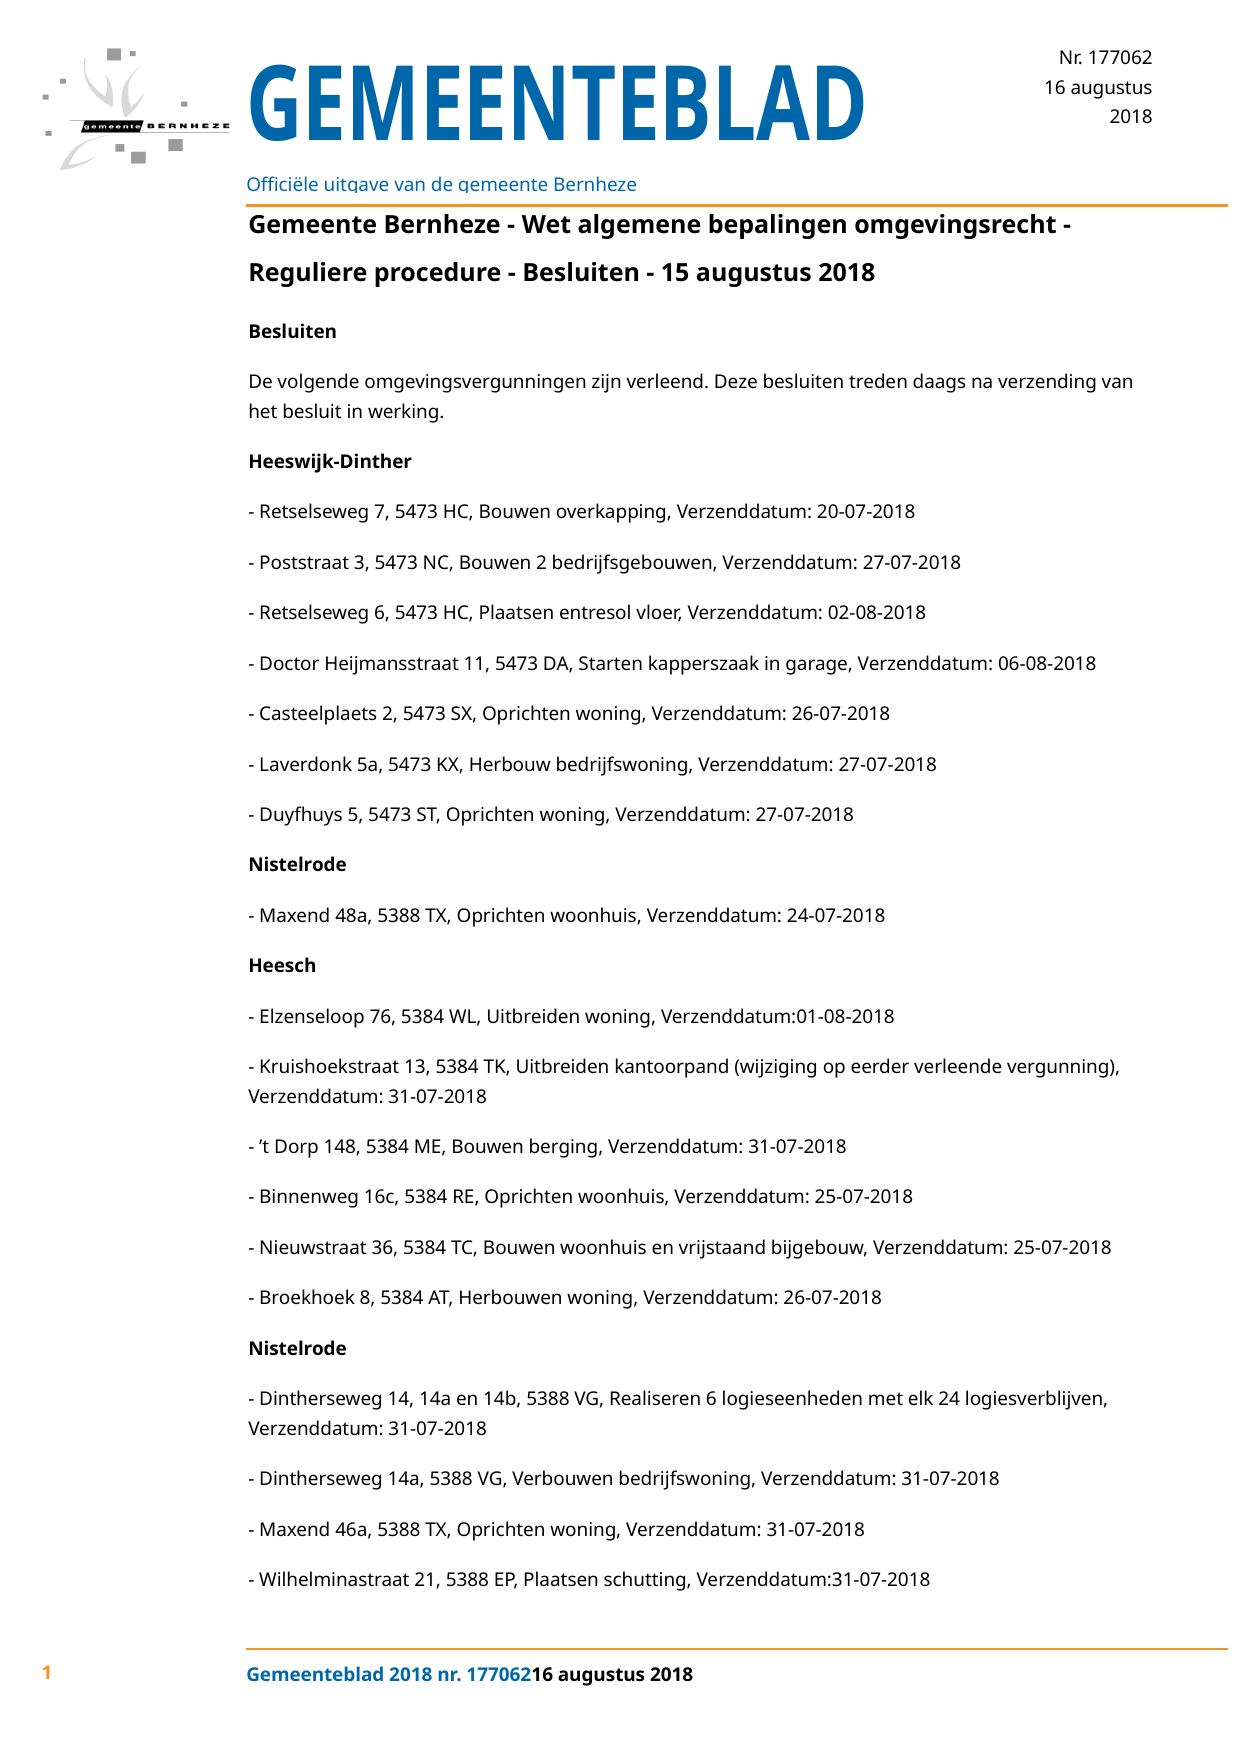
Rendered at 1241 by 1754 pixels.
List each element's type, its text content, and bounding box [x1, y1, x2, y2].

text Heeswijk-Dinther [248, 448, 1152, 474]
text - Retselseweg 6, 5473 HC, Plaatsen entresol vloer, Verzenddatum: 02-08-2018 [248, 599, 1152, 625]
text - Wilhelminastraat 21, 5388 EP, Plaatsen schutting, Verzenddatum:31-07-2018 [248, 1566, 1152, 1592]
text - Broekhoek 8, 5384 AT, Herbouwen woning, Verzenddatum: 26-07-2018 [248, 1284, 1152, 1310]
text - Laverdonk 5a, 5473 KX, Herbouw bedrijfswoning, Verzenddatum: 27-07-2018 [248, 751, 1152, 777]
text Nistelrode [248, 852, 1152, 877]
text Besluiten [248, 318, 1152, 344]
text De volgende omgevingsvergunningen zijn verleend. Deze besluiten treden daags na verzending van het besluit in werking. [248, 368, 1152, 424]
text Gemeente Bernheze - Wet algemene bepalingen omgevingsrecht - Reguliere procedure - Besluiten - 15 augustus 2018 [248, 207, 1152, 288]
text - Dintherseweg 14a, 5388 VG, Verbouwen bedrijfswoning, Verzenddatum: 31-07-2018 [248, 1465, 1152, 1491]
text - Kruishoekstraat 13, 5384 TK, Uitbreiden kantoorpand (wijziging op eerder verleende vergunning), Verzenddatum: 31-07-2018 [248, 1053, 1152, 1109]
text - Elzenseloop 76, 5384 WL, Uitbreiden woning, Verzenddatum:01-08-2018 [248, 1003, 1152, 1029]
text Heesch [248, 952, 1152, 978]
text - Duyfhuys 5, 5473 ST, Oprichten woning, Verzenddatum: 27-07-2018 [248, 801, 1152, 827]
text - Doctor Heijmansstraat 11, 5473 DA, Starten kapperszaak in garage, Verzenddatum: 06-08-2018 [248, 650, 1152, 676]
text - Dintherseweg 14, 14a en 14b, 5388 VG, Realiseren 6 logieseenheden met elk 24 logiesverblijven, Verzenddatum: 31-07-2018 [248, 1385, 1152, 1441]
text - Casteelplaets 2, 5473 SX, Oprichten woning, Verzenddatum: 26-07-2018 [248, 700, 1152, 726]
text - Maxend 48a, 5388 TX, Oprichten woonhuis, Verzenddatum: 24-07-2018 [248, 902, 1152, 928]
text - ’t Dorp 148, 5384 ME, Bouwen berging, Verzenddatum: 31-07-2018 [248, 1133, 1152, 1159]
text - Maxend 46a, 5388 TX, Oprichten woning, Verzenddatum: 31-07-2018 [248, 1516, 1152, 1542]
text - Nieuwstraat 36, 5384 TC, Bouwen woonhuis en vrijstaand bijgebouw, Verzenddatum: 25-07-2018 [248, 1234, 1152, 1260]
picture [41, 47, 231, 172]
text - Retselseweg 7, 5473 HC, Bouwen overkapping, Verzenddatum: 20-07-2018 [248, 499, 1152, 524]
text Nistelrode [248, 1335, 1152, 1361]
text - Poststraat 3, 5473 NC, Bouwen 2 bedrijfsgebouwen, Verzenddatum: 27-07-2018 [248, 549, 1152, 575]
text - Binnenweg 16c, 5384 RE, Oprichten woonhuis, Verzenddatum: 25-07-2018 [248, 1184, 1152, 1209]
